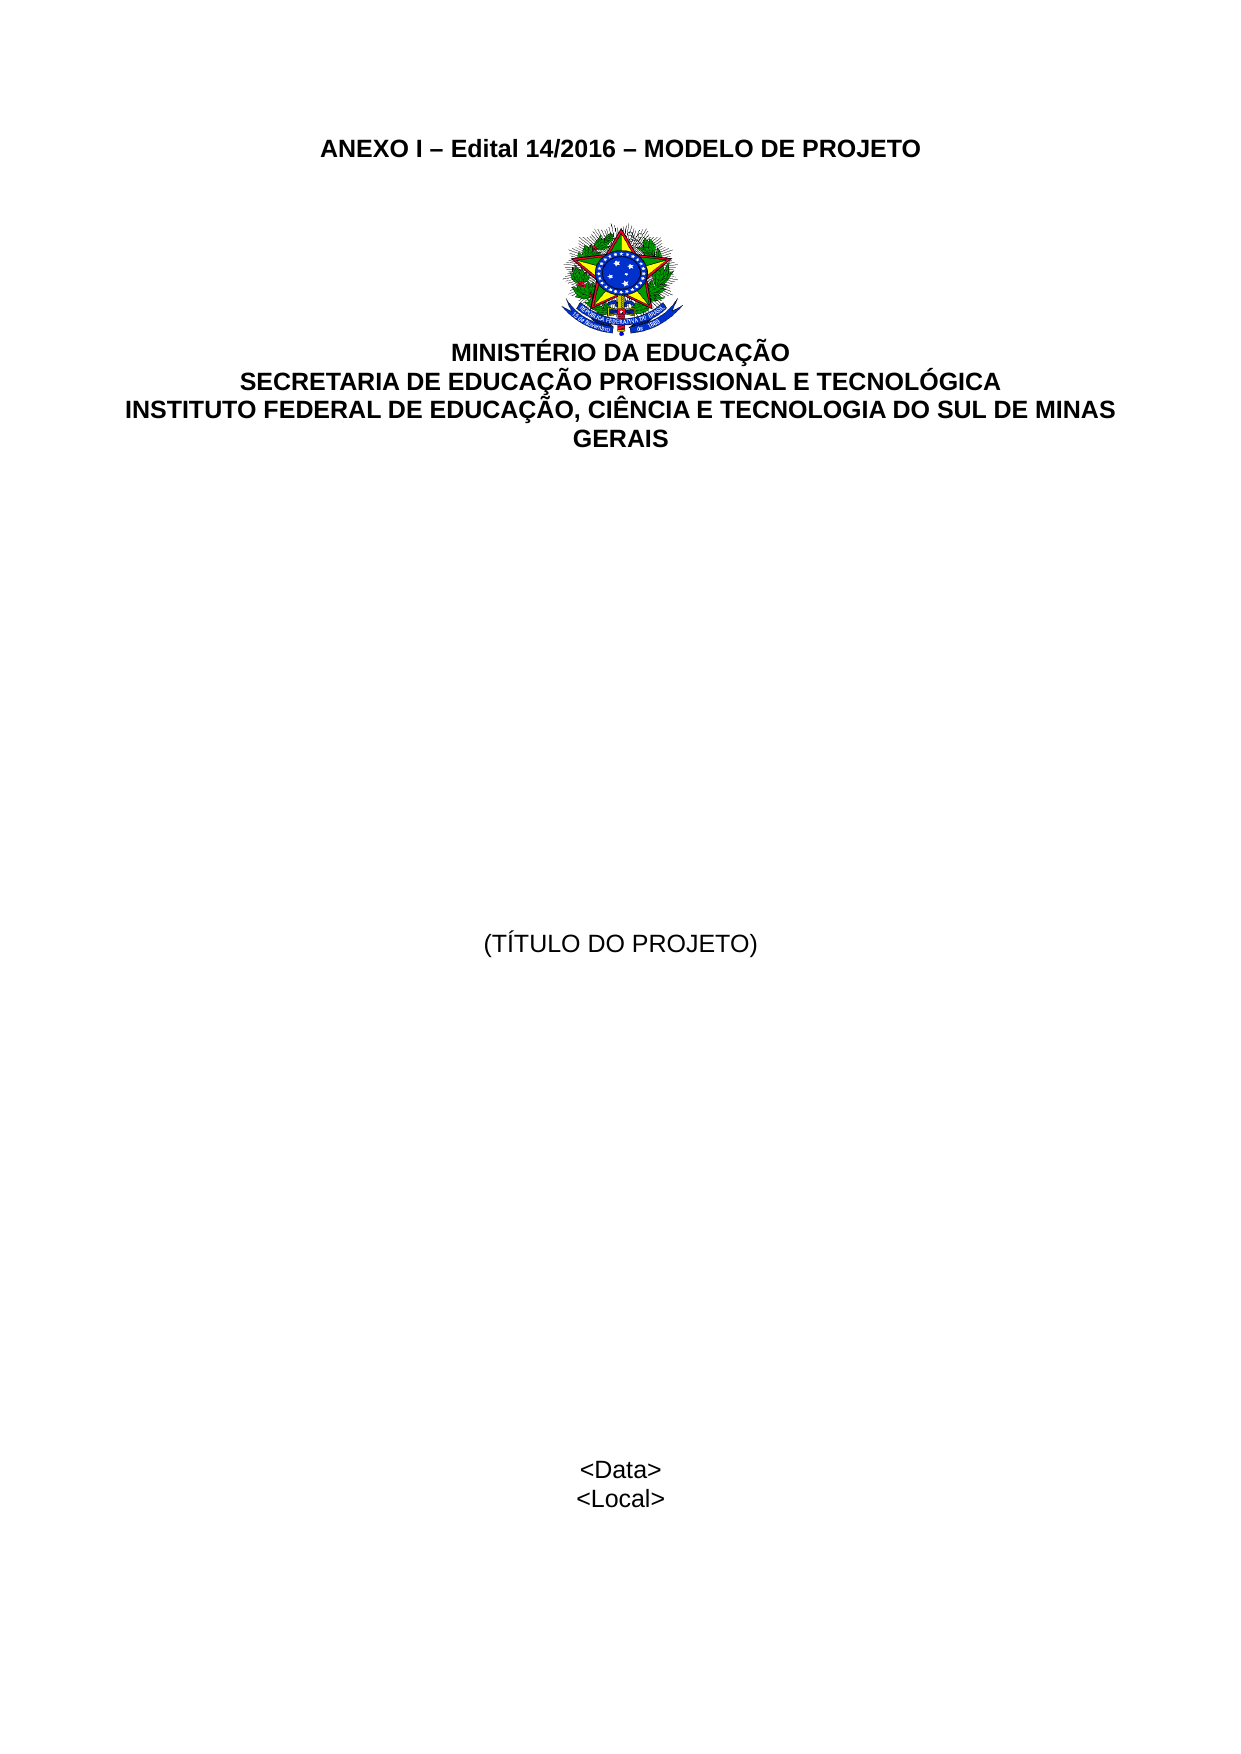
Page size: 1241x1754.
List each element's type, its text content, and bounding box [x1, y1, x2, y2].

subtitle <Local> [118, 1484, 1123, 1513]
text MINISTÉRIO DA EDUCAÇÃO [118, 338, 1123, 367]
text ANEXO I – Edital 14/2016 – MODELO DE PROJETO [118, 134, 1123, 163]
picture [555, 220, 686, 338]
subtitle INSTITUTO FEDERAL DE EDUCAÇÃO, CIÊNCIA E TECNOLOGIA DO SUL DE MINAS GERAIS [118, 396, 1123, 453]
text SECRETARIA DE EDUCAÇÃO PROFISSIONAL E TECNOLÓGICA [118, 367, 1123, 396]
subtitle <Data> [118, 1455, 1123, 1484]
text (TÍTULO DO PROJETO) [118, 929, 1123, 958]
